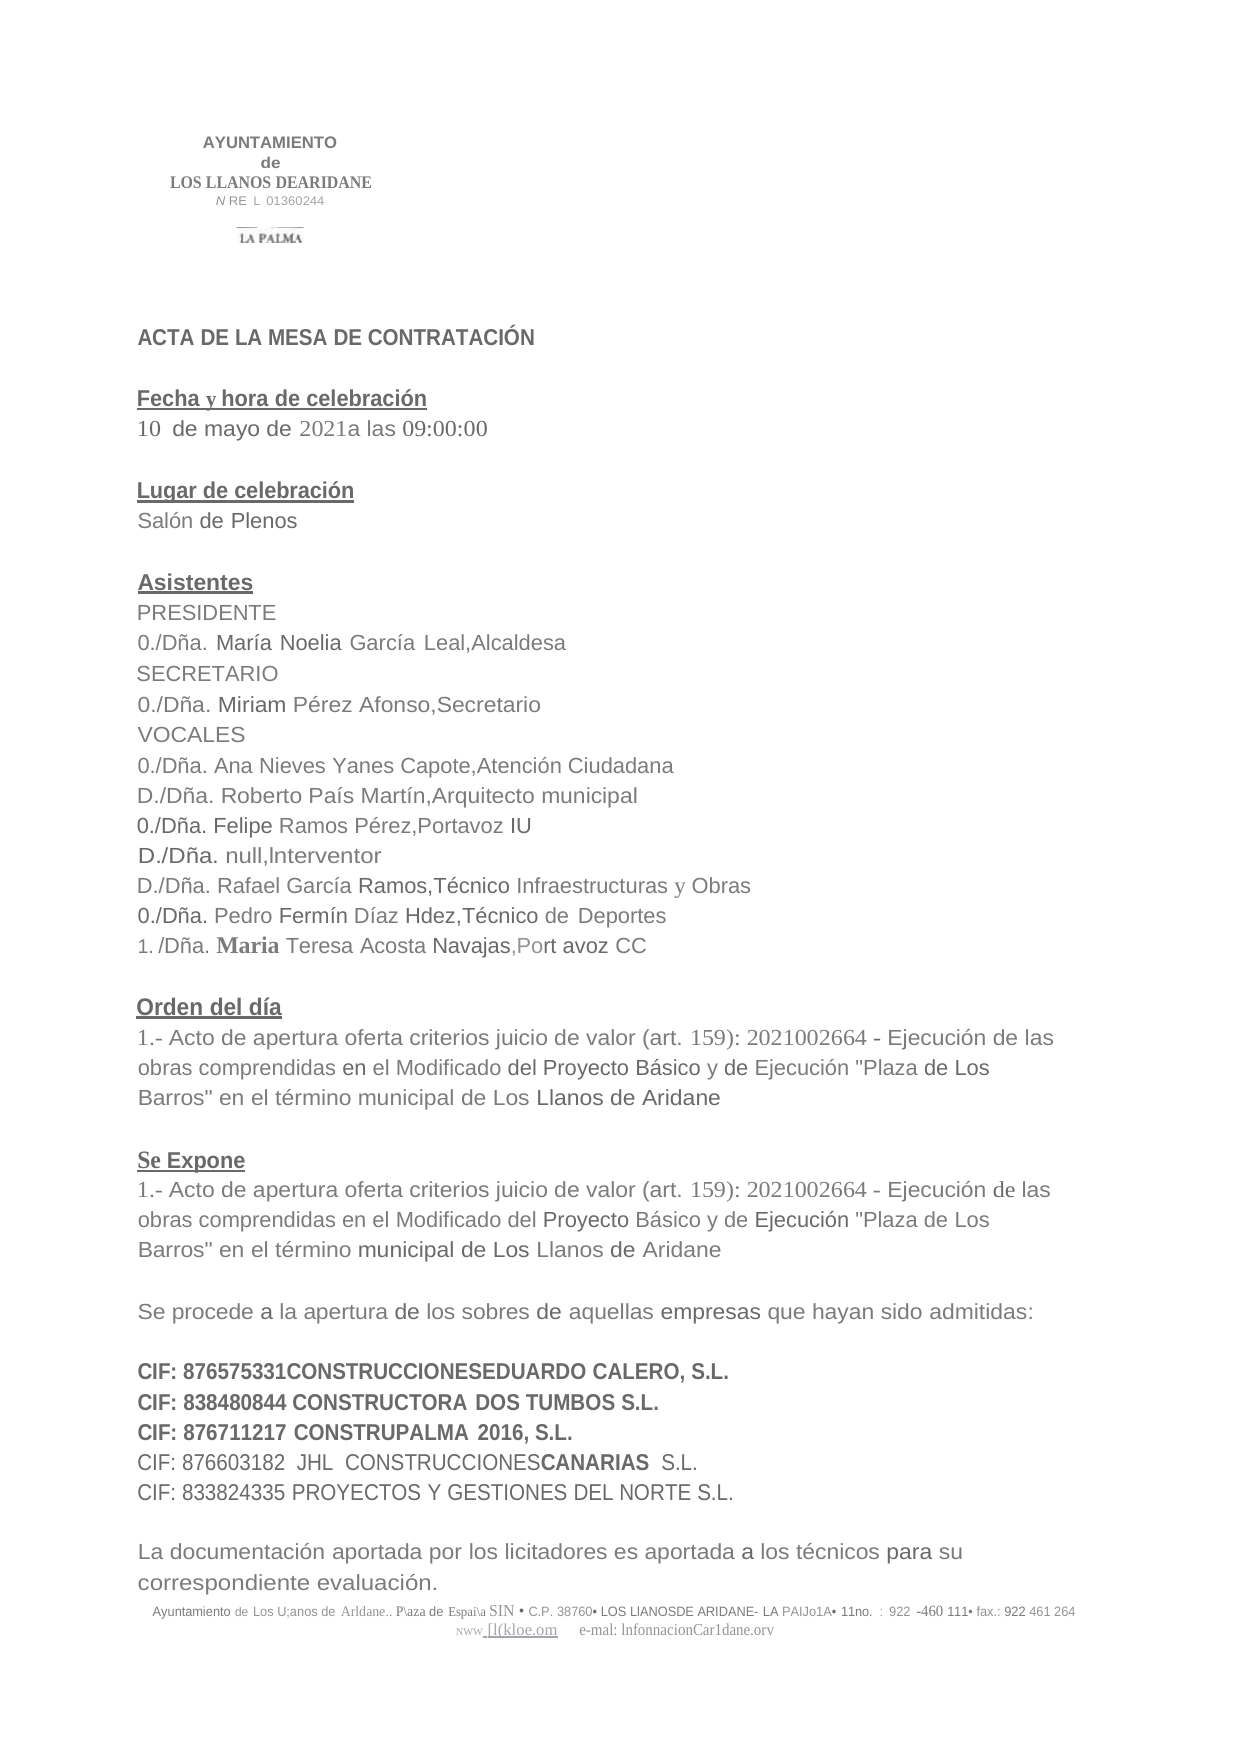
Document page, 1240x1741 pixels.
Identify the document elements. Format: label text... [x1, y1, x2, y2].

subtitle Orden del día [136, 992, 1087, 1020]
text 0./Dña. María Noelia García Leal,Alcaldesa SECRETARIO [136, 630, 648, 686]
subtitle ACTA DE LA MESA DE CONTRATACIÓN [137, 324, 1087, 350]
text de [142, 154, 399, 172]
text AYUNTAMIENTO [142, 133, 397, 152]
text 0./Dña. Miriam Pérez Afonso,Secretario VOCALES [137, 692, 648, 747]
text PRESIDENTE [137, 599, 1087, 625]
text CIF: 876711217 CONSTRUPALMA 2016, S.L. [137, 1420, 1087, 1445]
subtitle Lugar de celebración [137, 477, 1087, 503]
text D./Dña. null,lnterventor [138, 844, 1087, 868]
text Fecha y hora de celebración [137, 385, 1087, 411]
text Se Expone [137, 1145, 1087, 1173]
list /Dña. Maria Teresa Acosta Navajas,Port avoz CC [137, 934, 1087, 959]
text LOS LLANOS DEARIDANE [142, 172, 399, 192]
text Ayuntamiento de Los U;anos de Arldane.. P\aza de Espai\a SIN • C.P. 38760• LOS LlANOSDE ARIDANE- LA PAIJo1A• 11no. : 922 -460 111• fax.: 922 461 264 [140, 1602, 1087, 1620]
text La documentación aportada por los licitadores es aportada a los técnicos para su correspondiente evaluación. [137, 1539, 1087, 1594]
text NWW [l(kloe.om e-mal: lnfonnacionCar1dane.orv [142, 1620, 1087, 1638]
text N RE L 01360244 [142, 194, 398, 208]
text Salón de Plenos [137, 508, 1087, 533]
text D./Dña. Rafael García Ramos,Técnico Infraestructuras y Obras 0./Dña. Pedro Fermín Díaz Hdez,Técnico de Deportes [137, 872, 767, 929]
subtitle Asistentes [137, 568, 1087, 595]
text 0./Dña. Ana Nieves Yanes Capote,Atención Ciudadana D./Dña. Roberto País Martín,Arquitecto municipal 0./Dña. Felipe Ramos Pérez,Portavoz IU [137, 752, 708, 838]
text CIF: 876603182 JHL CONSTRUCCIONESCANARIAS S.L. CIF: 833824335 PROYECTOS Y GESTIONES DEL NORTE S.L. [137, 1449, 734, 1505]
text 1.- Acto de apertura oferta criterios juicio de valor (art. 159): 2021002664 - Ejecución de las obras comprendidas en el Modificado del Proyecto Básico y de Ejecución "Plaza de Los Barros" en el término municipal de Los Llanos de Aridane [137, 1176, 1064, 1263]
text 10 de mayo de 2021a las 09:00:00 [137, 415, 1087, 441]
text Se procede a la apertura de los sobres de aquellas empresas que hayan sido admitidas: [137, 1299, 1087, 1324]
text 1.- Acto de apertura oferta criterios juicio de valor (art. 159): 2021002664 - Ejecución de las obras comprendidas en el Modificado del Proyecto Básico y de Ejecución "Plaza de Los Barros" en el término municipal de Los Llanos de Aridane [137, 1024, 1064, 1110]
subtitle CIF: 876575331CONSTRUCCIONESEDUARDO CALERO, S.L. CIF: 838480844 CONSTRUCTORA DOS TUMBOS S.L. [137, 1358, 767, 1415]
